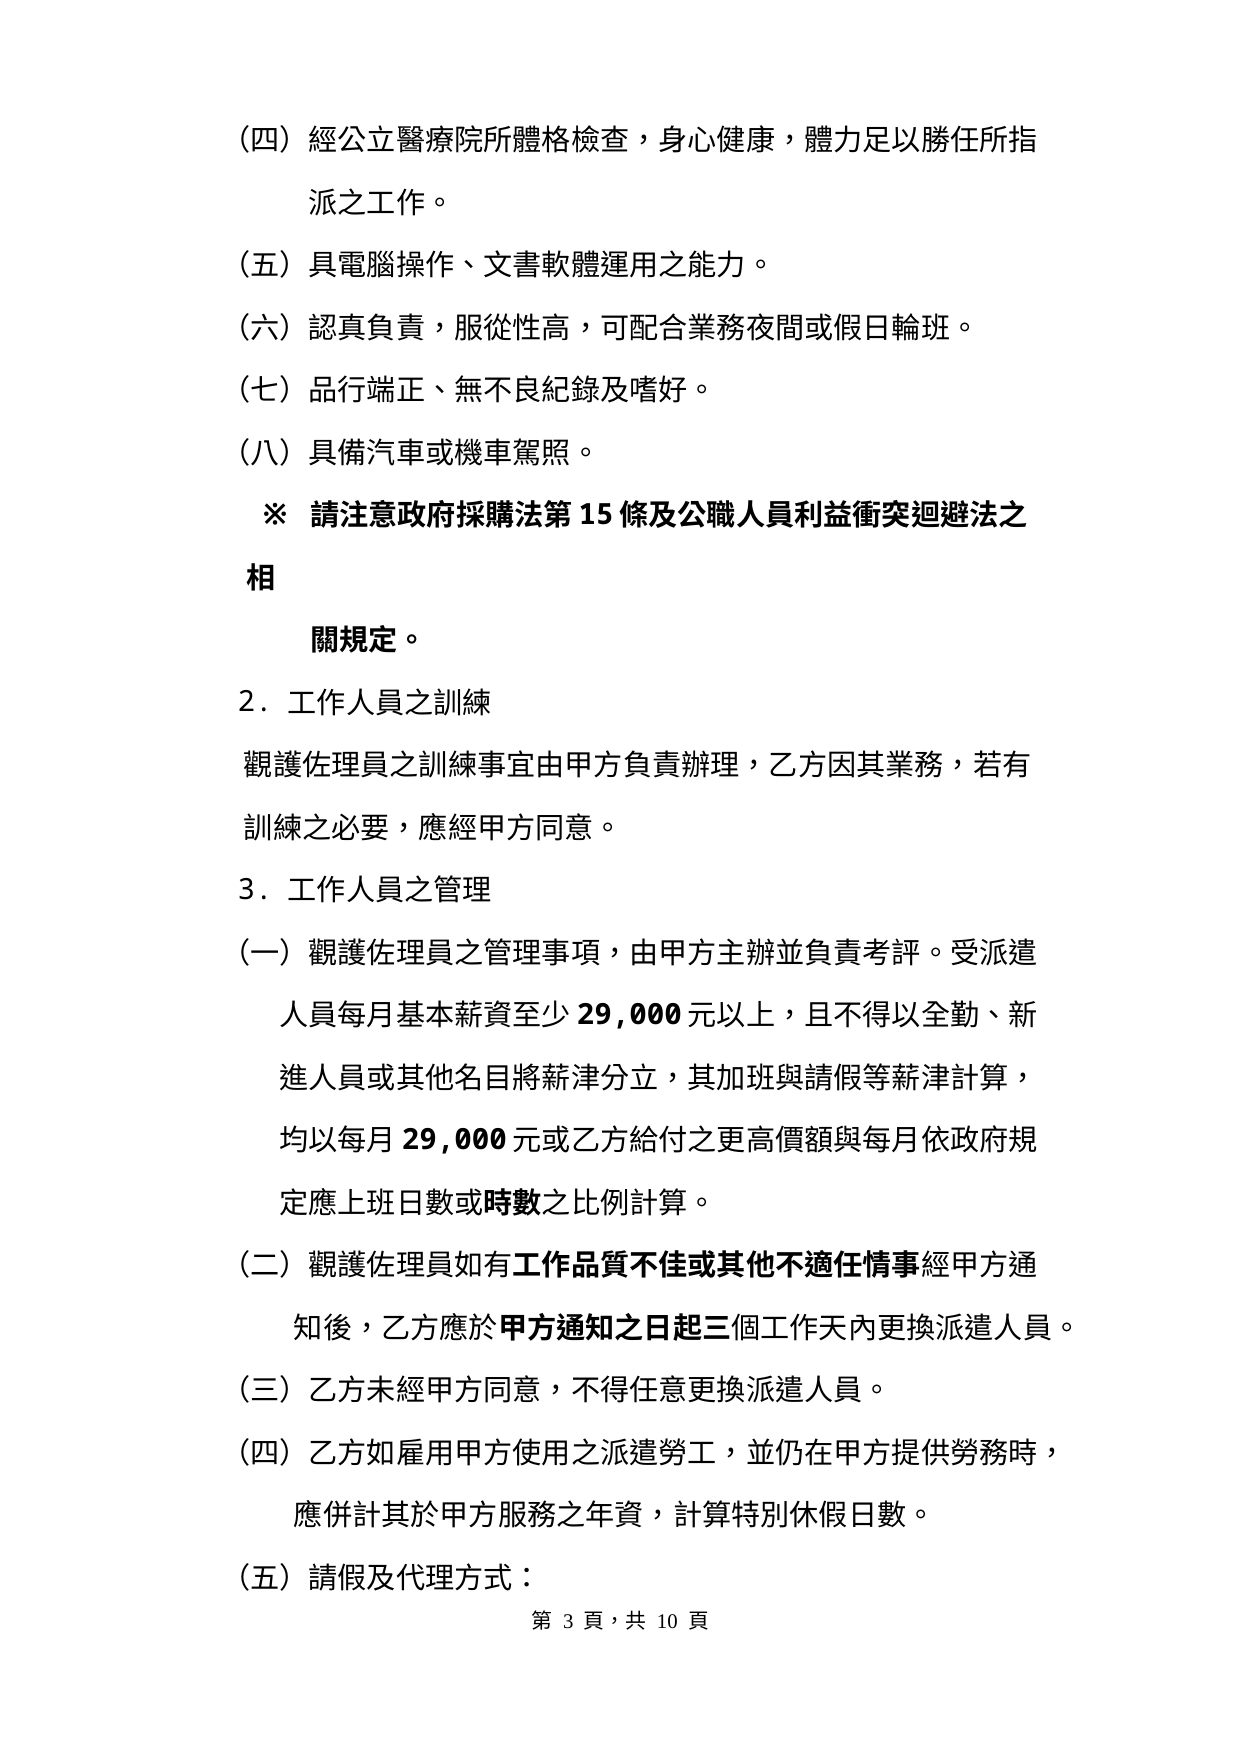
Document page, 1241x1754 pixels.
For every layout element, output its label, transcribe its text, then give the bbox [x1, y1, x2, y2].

text （八）具備汽車或機車駕照。 [221, 409, 1053, 471]
text （五）請假及代理方式： [221, 1534, 1053, 1596]
text （一）觀護佐理員之管理事項，由甲方主辦並負責考評。受派遣人員每月基本薪資至少29,000元以上，且不得以全勤、新進人員或其他名目將薪津分立，其加班與請假等薪津計算，均以每月29,000元或乙方給付之更高價額與每月依政府規定應上班日數或時數之比例計算。 [221, 909, 1053, 1221]
text （四）乙方如雇用甲方使用之派遣勞工，並仍在甲方提供勞務時，應併計其於甲方服務之年資，計算特別休假日數。 [221, 1409, 1053, 1534]
text （五）具電腦操作、文書軟體運用之能力。 [221, 221, 1053, 284]
text （三）乙方未經甲方同意，不得任意更換派遣人員。 [221, 1346, 1053, 1409]
text （四）經公立醫療院所體格檢查，身心健康，體力足以勝任所指派之工作。 [221, 96, 1053, 221]
list 工作人員之管理 [237, 846, 1053, 909]
text （二）觀護佐理員如有工作品質不佳或其他不適任情事經甲方通知後，乙方應於甲方通知之日起三個工作天內更換派遣人員。 [221, 1221, 1053, 1346]
text （七）品行端正、無不良紀錄及嗜好。 [221, 346, 1053, 409]
text ※ 請注意政府採購法第15條及公職人員利益衝突迴避法之相 [187, 471, 1053, 596]
list 工作人員之訓練 [237, 659, 1053, 721]
text （六）認真負責，服從性高，可配合業務夜間或假日輪班。 [221, 284, 1053, 346]
text 觀護佐理員之訓練事宜由甲方負責辦理，乙方因其業務，若有訓練之必要，應經甲方同意。 [244, 721, 1053, 846]
text 關規定。 [187, 596, 1053, 659]
